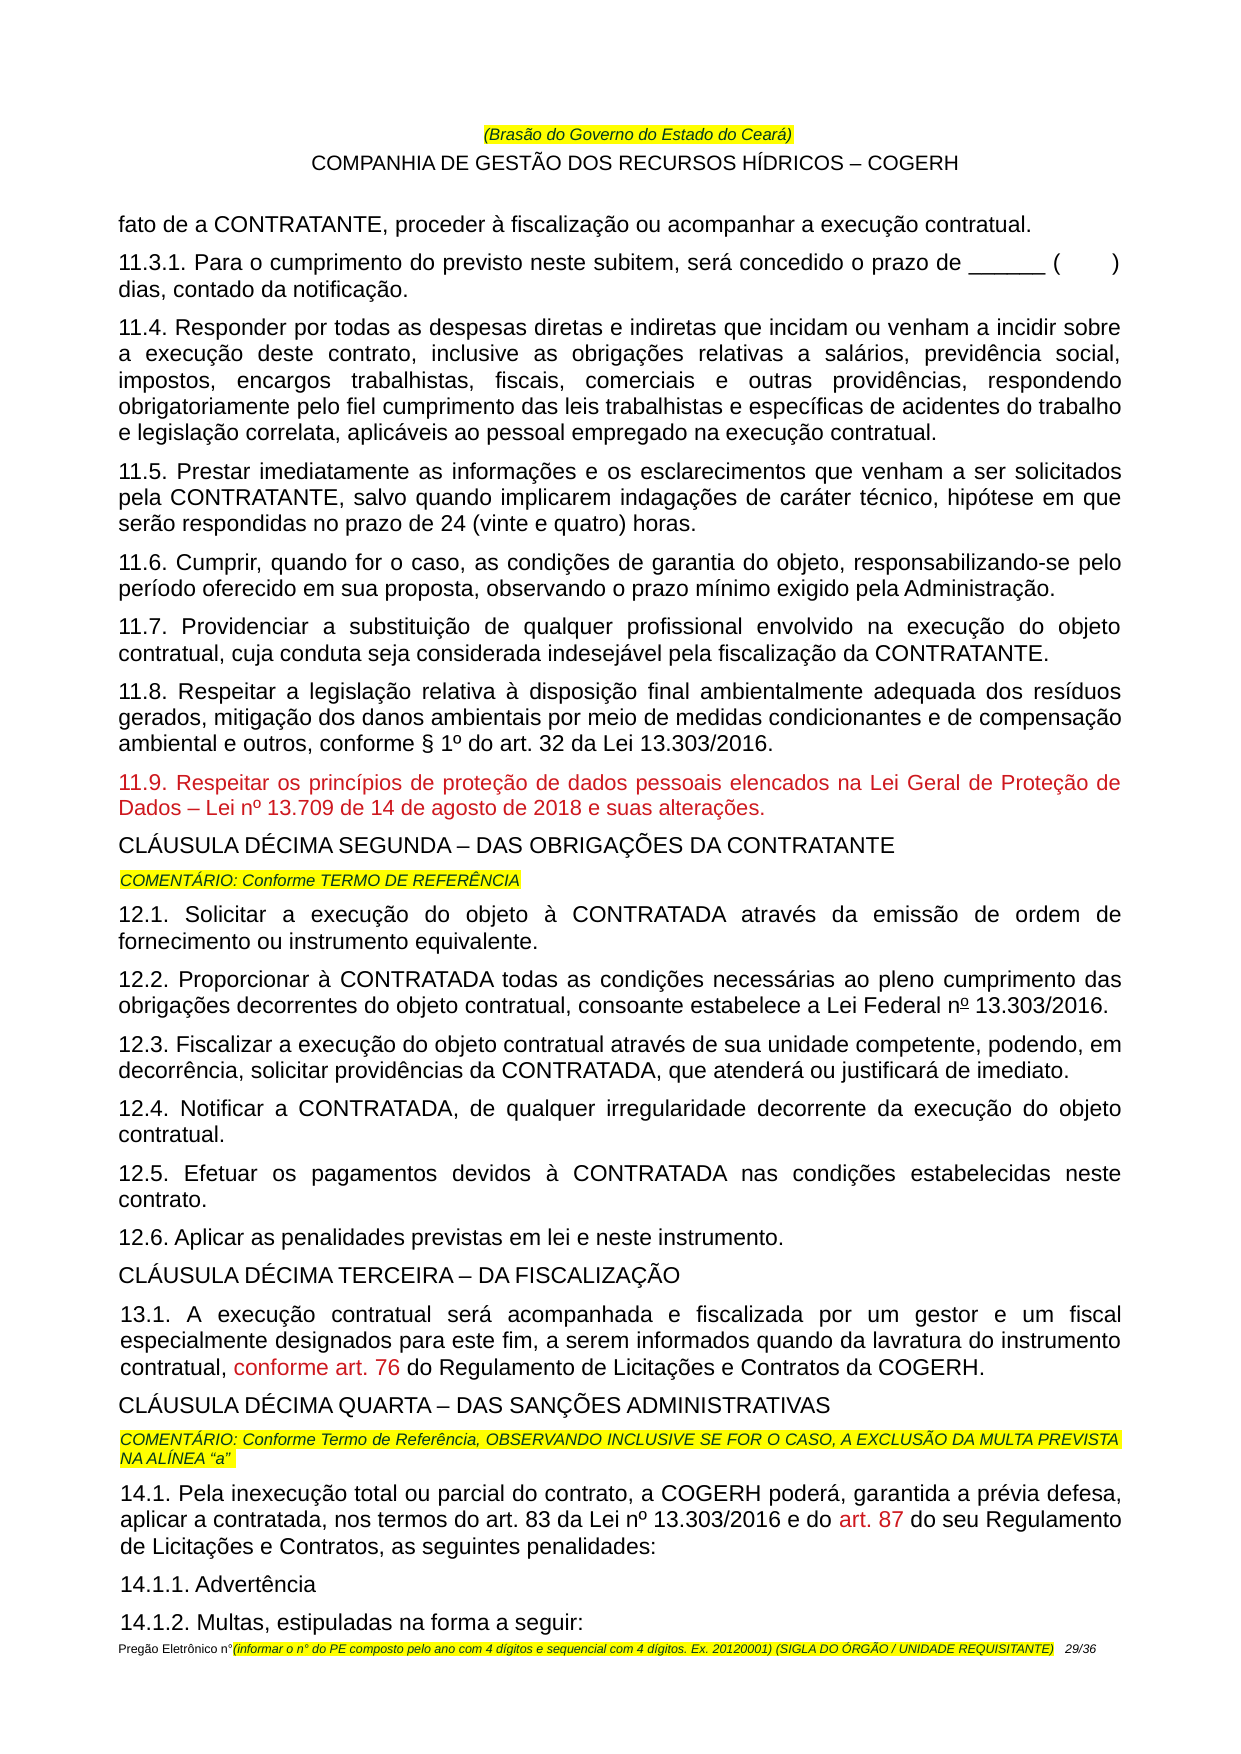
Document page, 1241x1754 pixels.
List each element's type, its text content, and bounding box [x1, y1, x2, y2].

text 12.4. Notificar a CONTRATADA, de qualquer irregularidade decorrente da execução do objeto contratual. [118, 1095, 1122, 1148]
text 11.4. Responder por todas as despesas diretas e indiretas que incidam ou venham a incidir sobre a execução deste contrato, inclusive as obrigações relativas a salários, previdência social, impostos, encargos trabalhistas, fiscais, comerciais e outras providências, respondendo obrigatoriamente pelo fiel cumprimento das leis trabalhistas e específicas de acidentes do trabalho e legislação correlata, aplicáveis ao pessoal empregado na execução contratual. [118, 314, 1122, 446]
text 12.5. Efetuar os pagamentos devidos à CONTRATADA nas condições estabelecidas neste contrato. [118, 1160, 1122, 1212]
text CLÁUSULA DÉCIMA SEGUNDA – DAS OBRIGAÇÕES DA CONTRATANTE [118, 832, 1122, 858]
text 12.1. Solicitar a execução do objeto à CONTRATADA através da emissão de ordem de fornecimento ou instrumento equivalente. [118, 901, 1122, 954]
text 12.3. Fiscalizar a execução do objeto contratual através de sua unidade competente, podendo, em decorrência, solicitar providências da CONTRATADA, que atenderá ou justificará de imediato. [118, 1031, 1122, 1083]
text 14.1.1. Advertência [120, 1571, 1122, 1597]
text 12.2. Proporcionar à CONTRATADA todas as condições necessárias ao pleno cumprimento das obrigações decorrentes do objeto contratual, consoante estabelece a Lei Federal no 13.303/2016. [118, 966, 1122, 1019]
text 11.6. Cumprir, quando for o caso, as condições de garantia do objeto, responsabilizando-se pelo período oferecido em sua proposta, observando o prazo mínimo exigido pela Administração. [118, 548, 1122, 601]
text CLÁUSULA DÉCIMA TERCEIRA – DA FISCALIZAÇÃO [118, 1262, 1122, 1289]
text 11.7. Providenciar a substituição de qualquer profissional envolvido na execução do objeto contratual, cuja conduta seja considerada indesejável pela fiscalização da CONTRATANTE. [118, 613, 1122, 666]
text COMENTÁRIO: Conforme Termo de Referência, OBSERVANDO INCLUSIVE SE FOR O CASO, A EXCLUSÃO DA MULTA PREVISTA NA ALÍNEA “a” [120, 1430, 1122, 1468]
text fato de a CONTRATANTE, proceder à fiscalização ou acompanhar a execução contratual. [118, 211, 1122, 237]
text 12.6. Aplicar as penalidades previstas em lei e neste instrumento. [118, 1224, 1122, 1251]
text 14.1.2. Multas, estipuladas na forma a seguir: [120, 1609, 1122, 1636]
text 11.5. Prestar imediatamente as informações e os esclarecimentos que venham a ser solicitados pela CONTRATANTE, salvo quando implicarem indagações de caráter técnico, hipótese em que serão respondidas no prazo de 24 (vinte e quatro) horas. [118, 458, 1122, 537]
text COMENTÁRIO: Conforme TERMO DE REFERÊNCIA [120, 870, 1122, 889]
text 14.1. Pela inexecução total ou parcial do contrato, a COGERH poderá, garantida a prévia defesa, aplicar a contratada, nos termos do art. 83 da Lei nº 13.303/2016 e do art. 87 do seu Regulamento de Licitações e Contratos, as seguintes penalidades: [120, 1480, 1122, 1559]
text 11.8. Respeitar a legislação relativa à disposição final ambientalmente adequada dos resíduos gerados, mitigação dos danos ambientais por meio de medidas condicionantes e de compensação ambiental e outros, conforme § 1º do art. 32 da Lei 13.303/2016. [118, 678, 1122, 757]
text 11.3.1. Para o cumprimento do previsto neste subitem, será concedido o prazo de ______ ( ) dias, contado da notificação. [118, 249, 1122, 302]
text 13.1. A execução contratual será acompanhada e fiscalizada por um gestor e um fiscal especialmente designados para este fim, a serem informados quando da lavratura do instrumento contratual, conforme art. 76 do Regulamento de Licitações e Contratos da COGERH. [120, 1301, 1122, 1380]
text CLÁUSULA DÉCIMA QUARTA – DAS SANÇÕES ADMINISTRATIVAS [118, 1392, 1122, 1418]
text 11.9. Respeitar os princípios de proteção de dados pessoais elencados na Lei Geral de Proteção de Dados – Lei nº 13.709 de 14 de agosto de 2018 e suas alterações. [118, 769, 1122, 820]
